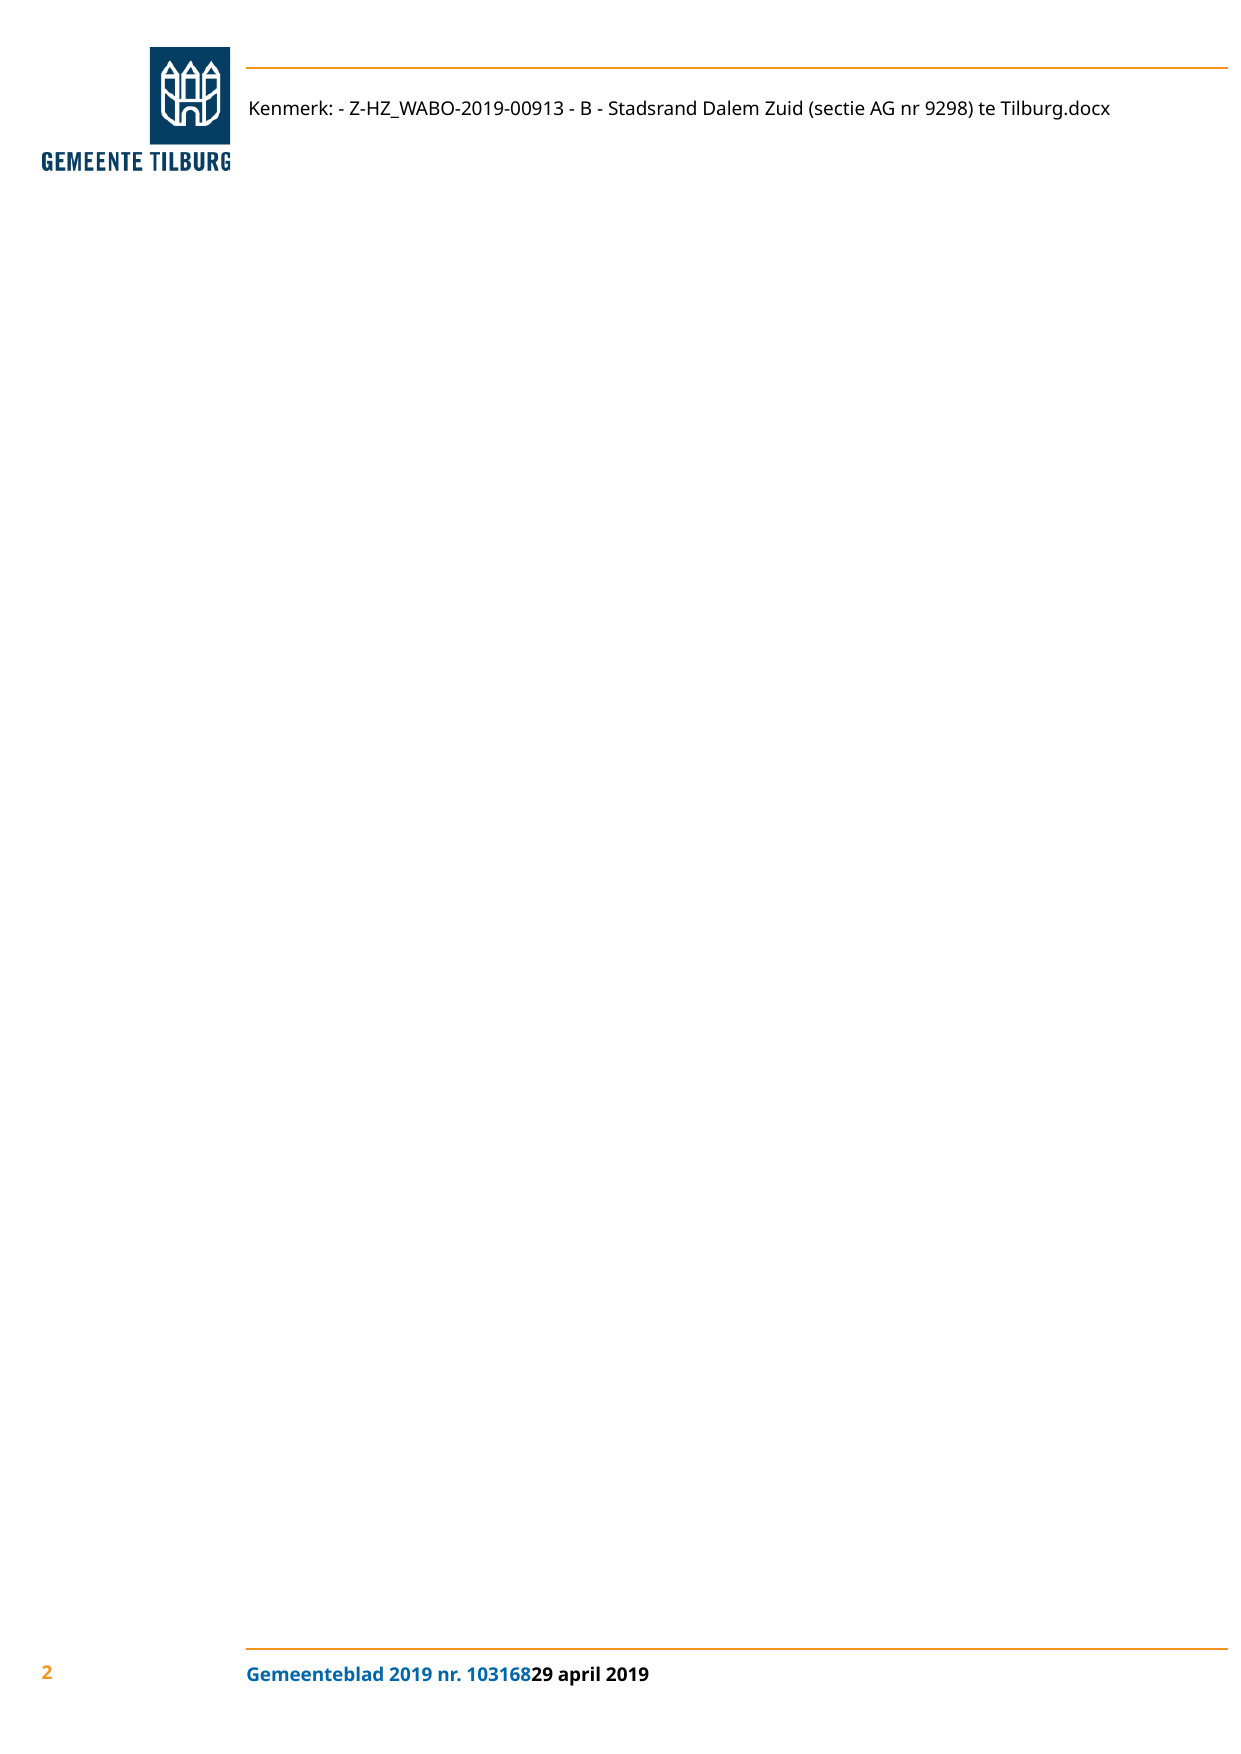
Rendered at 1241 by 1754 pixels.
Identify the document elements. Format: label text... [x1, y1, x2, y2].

text Kenmerk: - Z-HZ_WABO-2019-00913 - B - Stadsrand Dalem Zuid (sectie AG nr 9298) te Tilburg.docx [248, 95, 1152, 121]
picture [41, 47, 231, 172]
